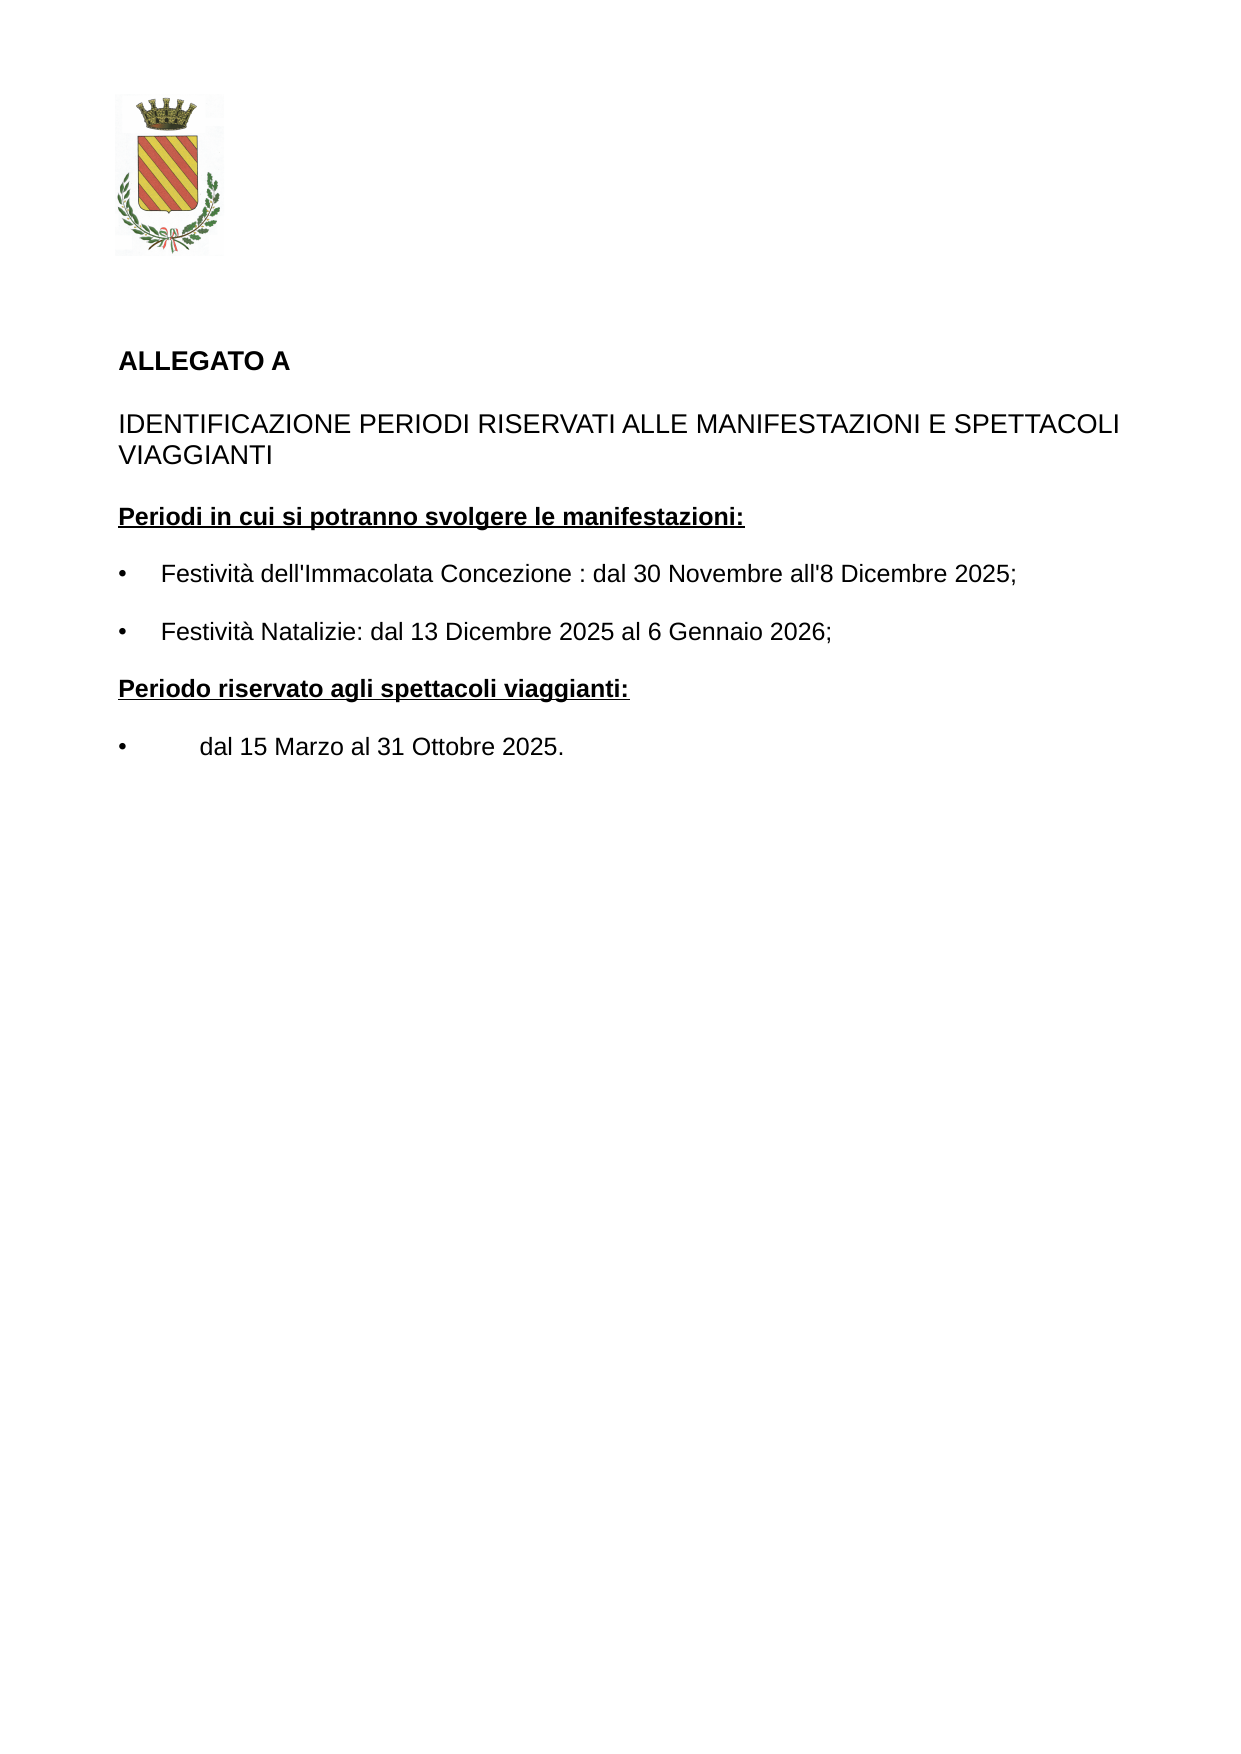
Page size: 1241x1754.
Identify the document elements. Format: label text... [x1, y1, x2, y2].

text Periodo riservato agli spettacoli viaggianti: [118, 674, 1122, 703]
list Festività Natalizie: dal 13 Dicembre 2025 al 6 Gennaio 2026; [118, 617, 1122, 646]
list Festività dell'Immacolata Concezione : dal 30 Novembre all'8 Dicembre 2025; [118, 559, 1122, 588]
list dal 15 Marzo al 31 Ottobre 2025. [118, 732, 1122, 761]
picture [115, 94, 225, 256]
text ALLEGATO A [118, 345, 1122, 377]
text Periodi in cui si potranno svolgere le manifestazioni: [118, 502, 1122, 530]
text IDENTIFICAZIONE PERIODI RISERVATI ALLE MANIFESTAZIONI E SPETTACOLI VIAGGIANTI [118, 408, 1122, 470]
